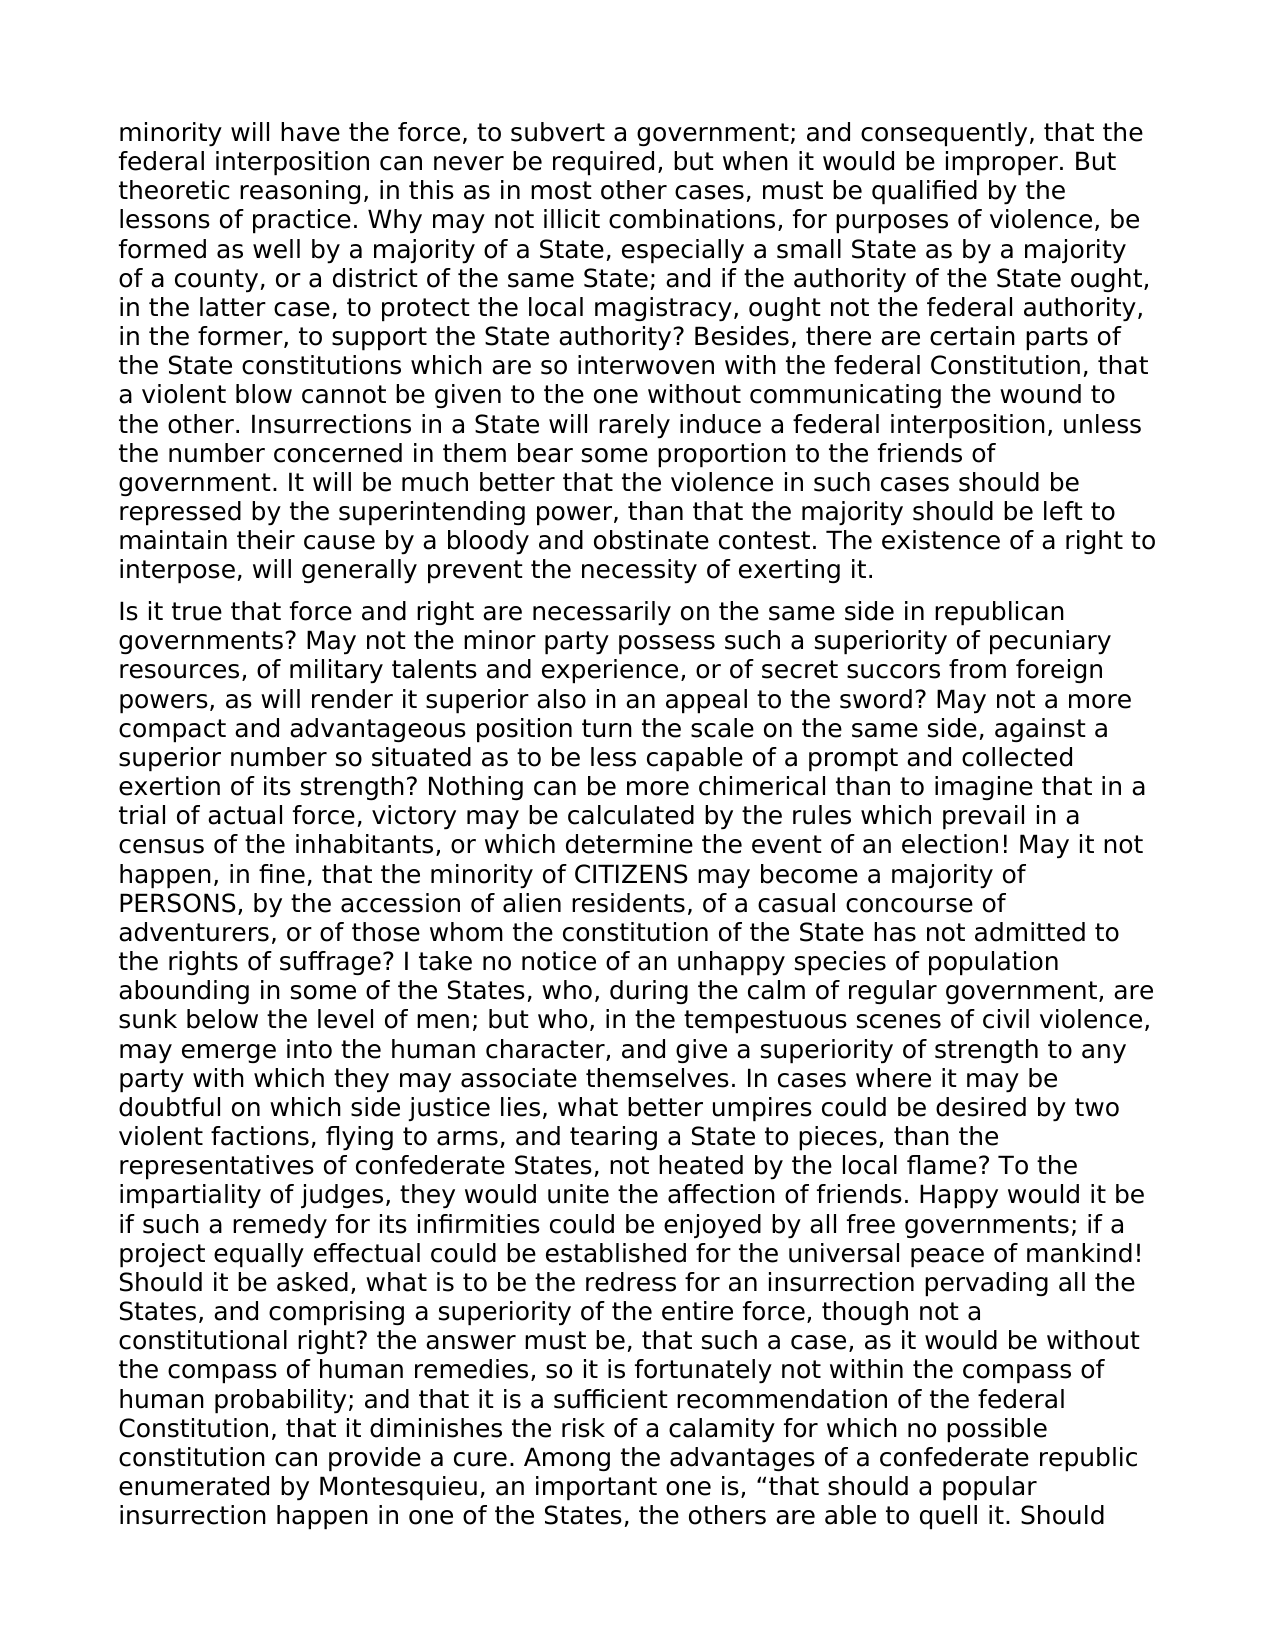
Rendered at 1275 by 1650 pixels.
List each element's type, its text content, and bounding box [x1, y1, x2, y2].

text minority will have the force, to subvert a government; and consequently, that the federal interposition can never be required, but when it would be improper. But theoretic reasoning, in this as in most other cases, must be qualified by the lessons of practice. Why may not illicit combinations, for purposes of violence, be formed as well by a majority of a State, especially a small State as by a majority of a county, or a district of the same State; and if the authority of the State ought, in the latter case, to protect the local magistracy, ought not the federal authority, in the former, to support the State authority? Besides, there are certain parts of the State constitutions which are so interwoven with the federal Constitution, that a violent blow cannot be given to the one without communicating the wound to the other. Insurrections in a State will rarely induce a federal interposition, unless the number concerned in them bear some proportion to the friends of government. It will be much better that the violence in such cases should be repressed by the superintending power, than that the majority should be left to maintain their cause by a bloody and obstinate contest. The existence of a right to interpose, will generally prevent the necessity of exerting it. [118, 118, 1157, 585]
text Is it true that force and right are necessarily on the same side in republican governments? May not the minor party possess such a superiority of pecuniary resources, of military talents and experience, or of secret succors from foreign powers, as will render it superior also in an appeal to the sword? May not a more compact and advantageous position turn the scale on the same side, against a superior number so situated as to be less capable of a prompt and collected exertion of its strength? Nothing can be more chimerical than to imagine that in a trial of actual force, victory may be calculated by the rules which prevail in a census of the inhabitants, or which determine the event of an election! May it not happen, in fine, that the minority of CITIZENS may become a majority of PERSONS, by the accession of alien residents, of a casual concourse of adventurers, or of those whom the constitution of the State has not admitted to the rights of suffrage? I take no notice of an unhappy species of population abounding in some of the States, who, during the calm of regular government, are sunk below the level of men; but who, in the tempestuous scenes of civil violence, may emerge into the human character, and give a superiority of strength to any party with which they may associate themselves. In cases where it may be doubtful on which side justice lies, what better umpires could be desired by two violent factions, flying to arms, and tearing a State to pieces, than the representatives of confederate States, not heated by the local flame? To the impartiality of judges, they would unite the affection of friends. Happy would it be if such a remedy for its infirmities could be enjoyed by all free governments; if a project equally effectual could be established for the universal peace of mankind! Should it be asked, what is to be the redress for an insurrection pervading all the States, and comprising a superiority of the entire force, though not a constitutional right? the answer must be, that such a case, as it would be without the compass of human remedies, so it is fortunately not within the compass of human probability; and that it is a sufficient recommendation of the federal Constitution, that it diminishes the risk of a calamity for which no possible constitution can provide a cure. Among the advantages of a confederate republic enumerated by Montesquieu, an important one is, “that should a popular insurrection happen in one of the States, the others are able to quell it. Should [118, 597, 1157, 1531]
